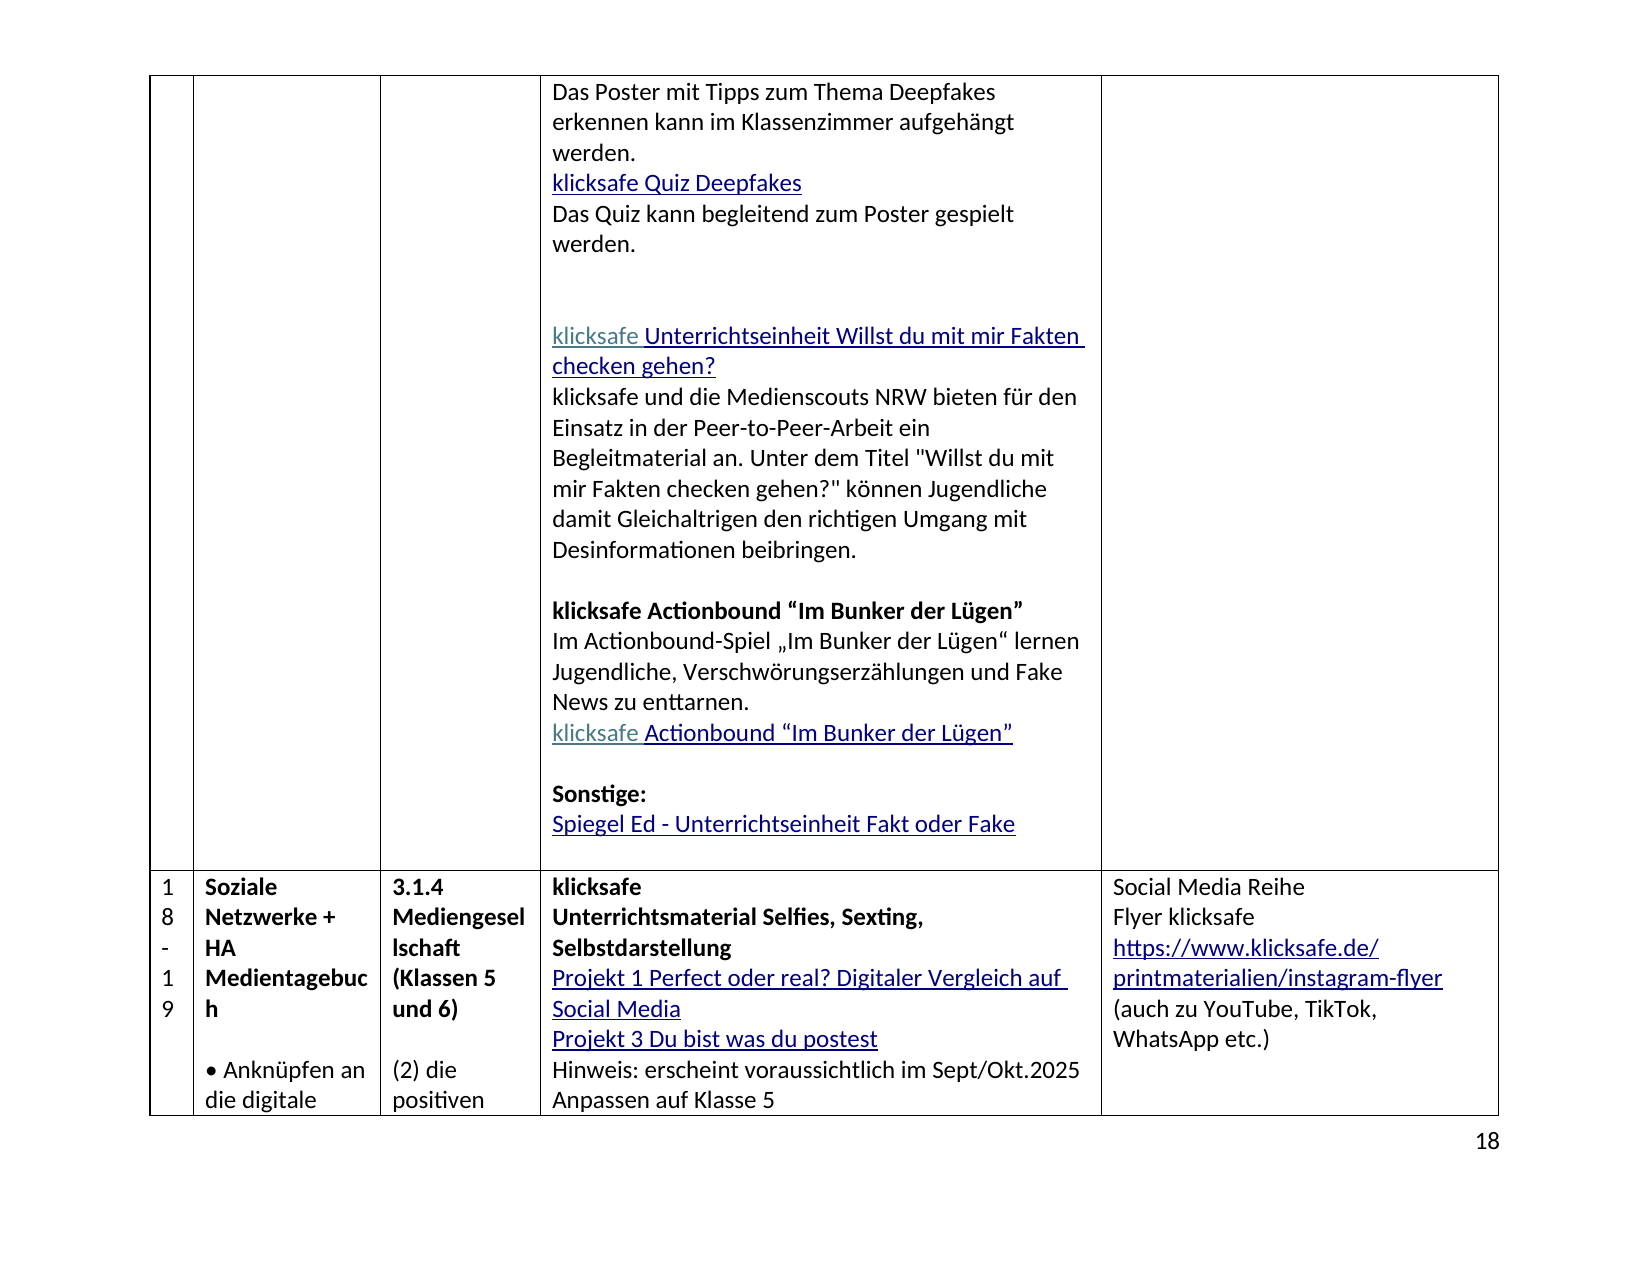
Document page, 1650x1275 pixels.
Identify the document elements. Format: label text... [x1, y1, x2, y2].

table_cell [381, 76, 540, 869]
table_cell [194, 76, 380, 869]
table_cell Social Media Reihe Flyer klicksafe https://www.klicksafe.de/printmaterialien/instagram-flyer (auch zu YouTube, TikTok, WhatsApp etc.) [1102, 871, 1498, 1115]
table_cell Soziale Netzwerke + HA Medientagebuch • Anknüpfen an die digitale [194, 871, 380, 1115]
table_cell [1102, 76, 1498, 869]
table_cell klicksafe Unterrichtsmaterial Selfies, Sexting, Selbstdarstellung Projekt 1 Perfect oder real? Digitaler Vergleich auf Social Media Projekt 3 Du bist was du postest Hinweis: erscheint voraussichtlich im Sept/Okt.2025 Anpassen auf Klasse 5 [541, 871, 1101, 1115]
table_cell 18 - 19 [151, 871, 193, 1115]
table_cell Das Poster mit Tipps zum Thema Deepfakes erkennen kann im Klassenzimmer aufgehängt werden. klicksafe Quiz Deepfakes Das Quiz kann begleitend zum Poster gespielt werden. klicksafe Unterrichtseinheit Willst du mit mir Fakten checken gehen? klicksafe und die Medienscouts NRW bieten für den Einsatz in der Peer-to-Peer-Arbeit ein Begleitmaterial an. Unter dem Titel "Willst du mit mir Fakten checken gehen?" können Jugendliche damit Gleichaltrigen den richtigen Umgang mit Desinformationen beibringen. klicksafe Actionbound “Im Bunker der Lügen” Im Actionbound-Spiel „Im Bunker der Lügen“ lernen Jugendliche, Verschwörungserzählungen und Fake News zu enttarnen. klicksafe Actionbound “Im Bunker der Lügen” Sonstige: Spiegel Ed - Unterrichtseinheit Fakt oder Fake [541, 76, 1101, 869]
table_cell [151, 76, 193, 869]
table_cell 3.1.4 Mediengesellschaft (Klassen 5 und 6) (2) die positiven [381, 871, 540, 1115]
